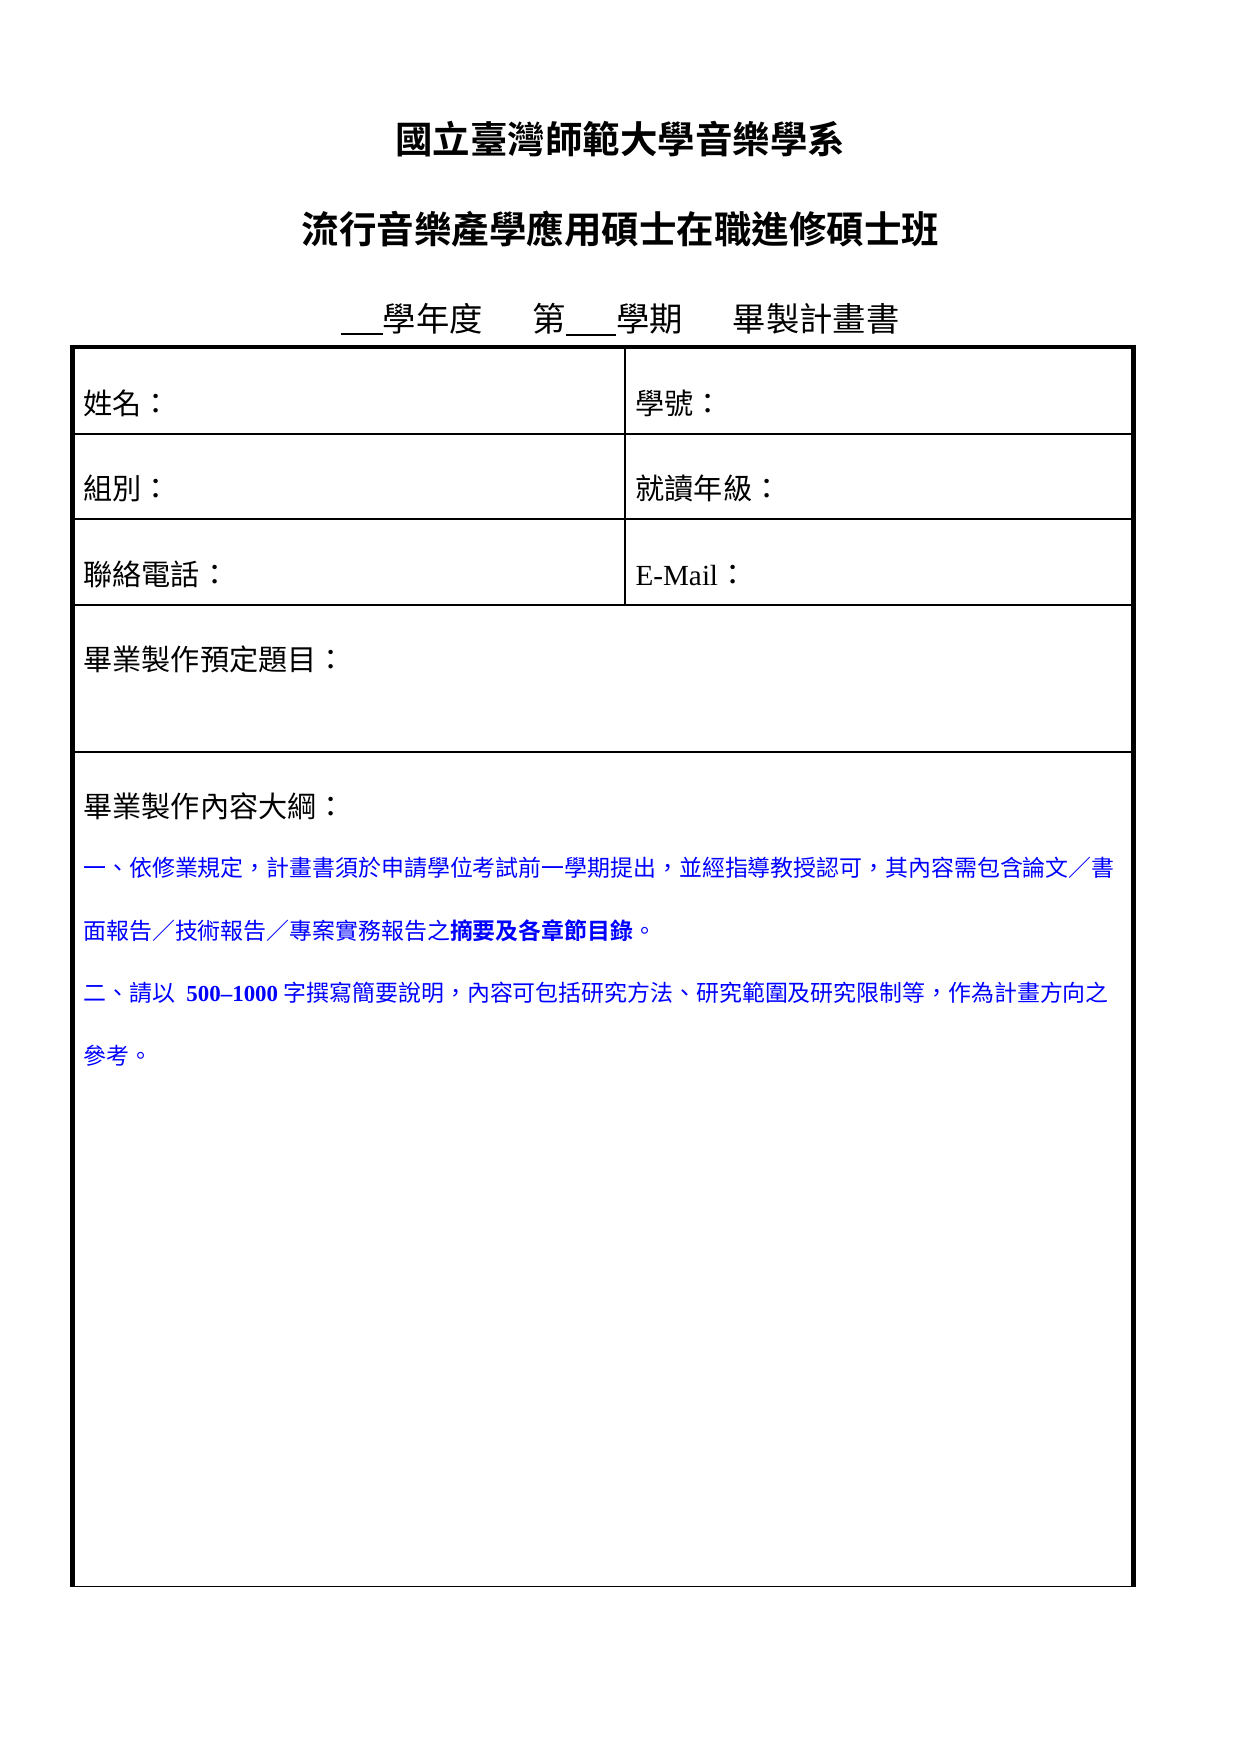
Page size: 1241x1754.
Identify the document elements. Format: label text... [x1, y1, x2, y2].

table_cell 畢業製作預定題目： [75, 606, 1131, 751]
table_cell 畢業製作內容大綱： 一、依修業規定，計畫書須於申請學位考試前一學期提出，並經指導教授認可，其內容需包含論文／書面報告／技術報告／專案實務報告之摘要及各章節目錄。 二、請以 500–1000 字撰寫簡要說明，內容可包括研究方法、研究範圍及研究限制等，作為計畫方向之參考。 [75, 753, 1131, 1586]
table_cell 組別： [75, 435, 624, 518]
table_header 姓名： [75, 349, 624, 433]
text 流行音樂產學應用碩士在職進修碩士班 [75, 185, 1165, 248]
table_cell E-Mail： [626, 520, 1131, 603]
table_cell 聯絡電話： [75, 520, 624, 603]
text 國立臺灣師範大學音樂學系 [75, 96, 1165, 158]
table_cell 就讀年級： [626, 435, 1131, 518]
text 學年度 第 學期 畢製計畫書 [75, 275, 1165, 337]
table_header 學號： [626, 349, 1131, 433]
